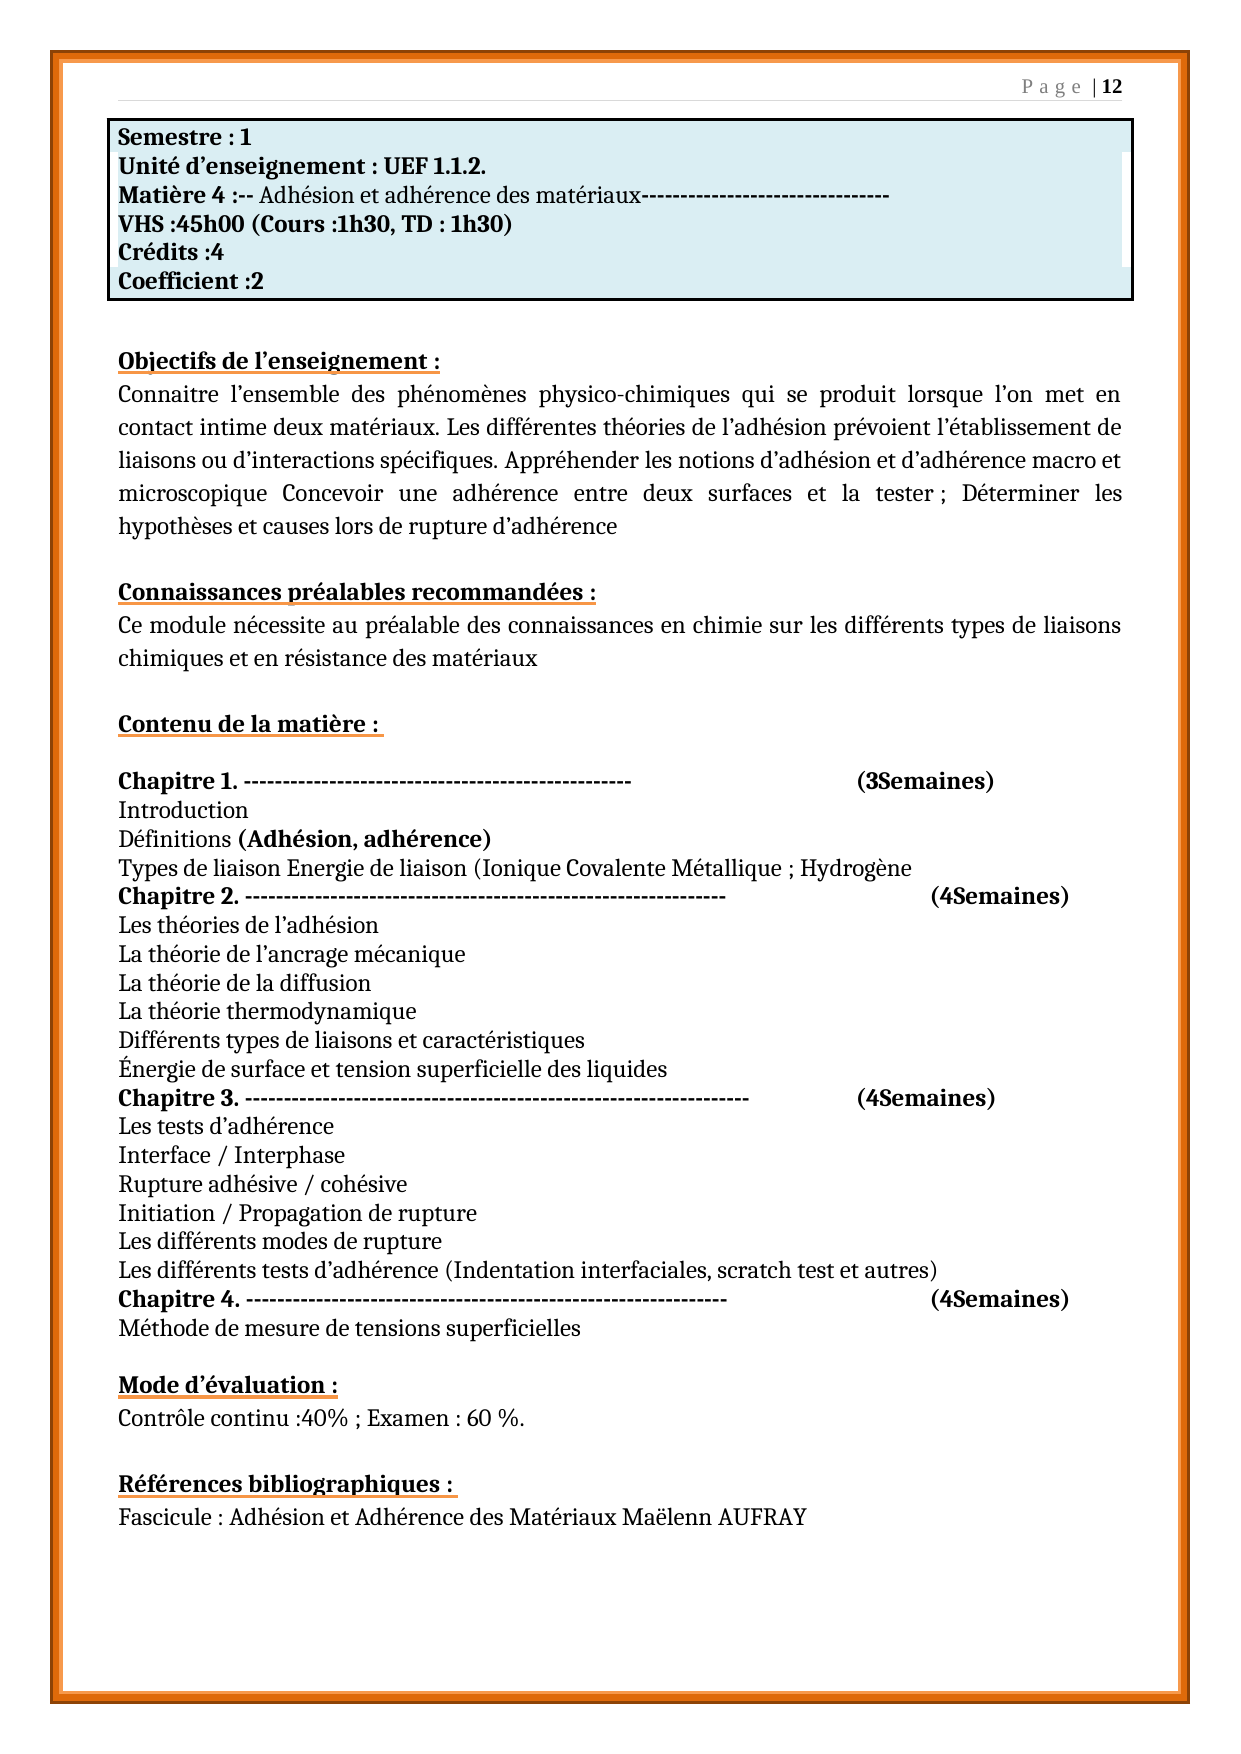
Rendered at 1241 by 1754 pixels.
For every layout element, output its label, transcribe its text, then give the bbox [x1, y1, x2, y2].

text La théorie de l’ancrage mécanique [118, 940, 1122, 968]
text Semestre : 1 [110, 121, 1131, 152]
text Connaitre l’ensemble des phénomènes physico-chimiques qui se produit lorsque l’on met en contact intime deux matériaux. Les différentes théories de l’adhésion prévoient l’établissement de liaisons ou d’interactions spécifiques. Appréhender les notions d’adhésion et d’adhérence macro et microscopique Concevoir une adhérence entre deux surfaces et la tester ; Déterminer les hypothèses et causes lors de rupture d’adhérence [118, 379, 1122, 540]
text Chapitre 1. -------------------------------------------------- (3Semaines) [118, 767, 1122, 796]
text Les théories de l’adhésion [118, 911, 1122, 940]
text Contenu de la matière : [118, 710, 1122, 738]
text Initiation / Propagation de rupture [118, 1198, 1122, 1227]
text Les différents tests d’adhérence (Indentation interfaciales, scratch test et autres) [118, 1256, 1122, 1285]
text VHS :45h00 (Cours :1h30, TD : 1h30) [118, 209, 1122, 238]
text La théorie de la diffusion [118, 968, 1122, 997]
text Les tests d’adhérence [118, 1112, 1122, 1141]
text Références bibliographiques : [118, 1470, 1122, 1499]
text Connaissances préalables recommandées : [118, 578, 1122, 606]
text Différents types de liaisons et caractéristiques [118, 1026, 1122, 1055]
text Définitions (Adhésion, adhérence) [118, 825, 1122, 853]
text Types de liaison Energie de liaison (Ionique Covalente Métallique ; Hydrogène [118, 853, 1122, 882]
text Mode d’évaluation : [118, 1371, 1122, 1400]
text Les différents modes de rupture [118, 1227, 1122, 1256]
text Fascicule : Adhésion et Adhérence des Matériaux Maëlenn AUFRAY [118, 1503, 1122, 1532]
text Introduction [118, 796, 1122, 825]
text Chapitre 2. -------------------------------------------------------------- (4Semaines) [118, 882, 1122, 911]
text Crédits :4 [118, 238, 1122, 262]
text Chapitre 4. -------------------------------------------------------------- (4Semaines) [118, 1285, 1122, 1313]
text Interface / Interphase [118, 1141, 1122, 1170]
text La théorie thermodynamique [118, 997, 1122, 1026]
text Chapitre 3. ----------------------------------------------------------------- (4Semaines) [118, 1083, 1122, 1112]
text Contrôle continu :40% ; Examen : 60 %. [118, 1404, 1122, 1433]
text Coefficient :2 [110, 262, 1131, 298]
text Énergie de surface et tension superficielle des liquides [118, 1055, 1122, 1083]
text Méthode de mesure de tensions superficielles [118, 1313, 1122, 1342]
text Objectifs de l’enseignement : [118, 347, 1122, 375]
text Unité d’enseignement : UEF 1.1.2. [118, 152, 1122, 181]
text Ce module nécessite au préalable des connaissances en chimie sur les différents types de liaisons chimiques et en résistance des matériaux [118, 611, 1122, 672]
text Matière 4 :-- Adhésion et adhérence des matériaux-------------------------------- [118, 181, 1122, 209]
text Rupture adhésive / cohésive [118, 1170, 1122, 1198]
